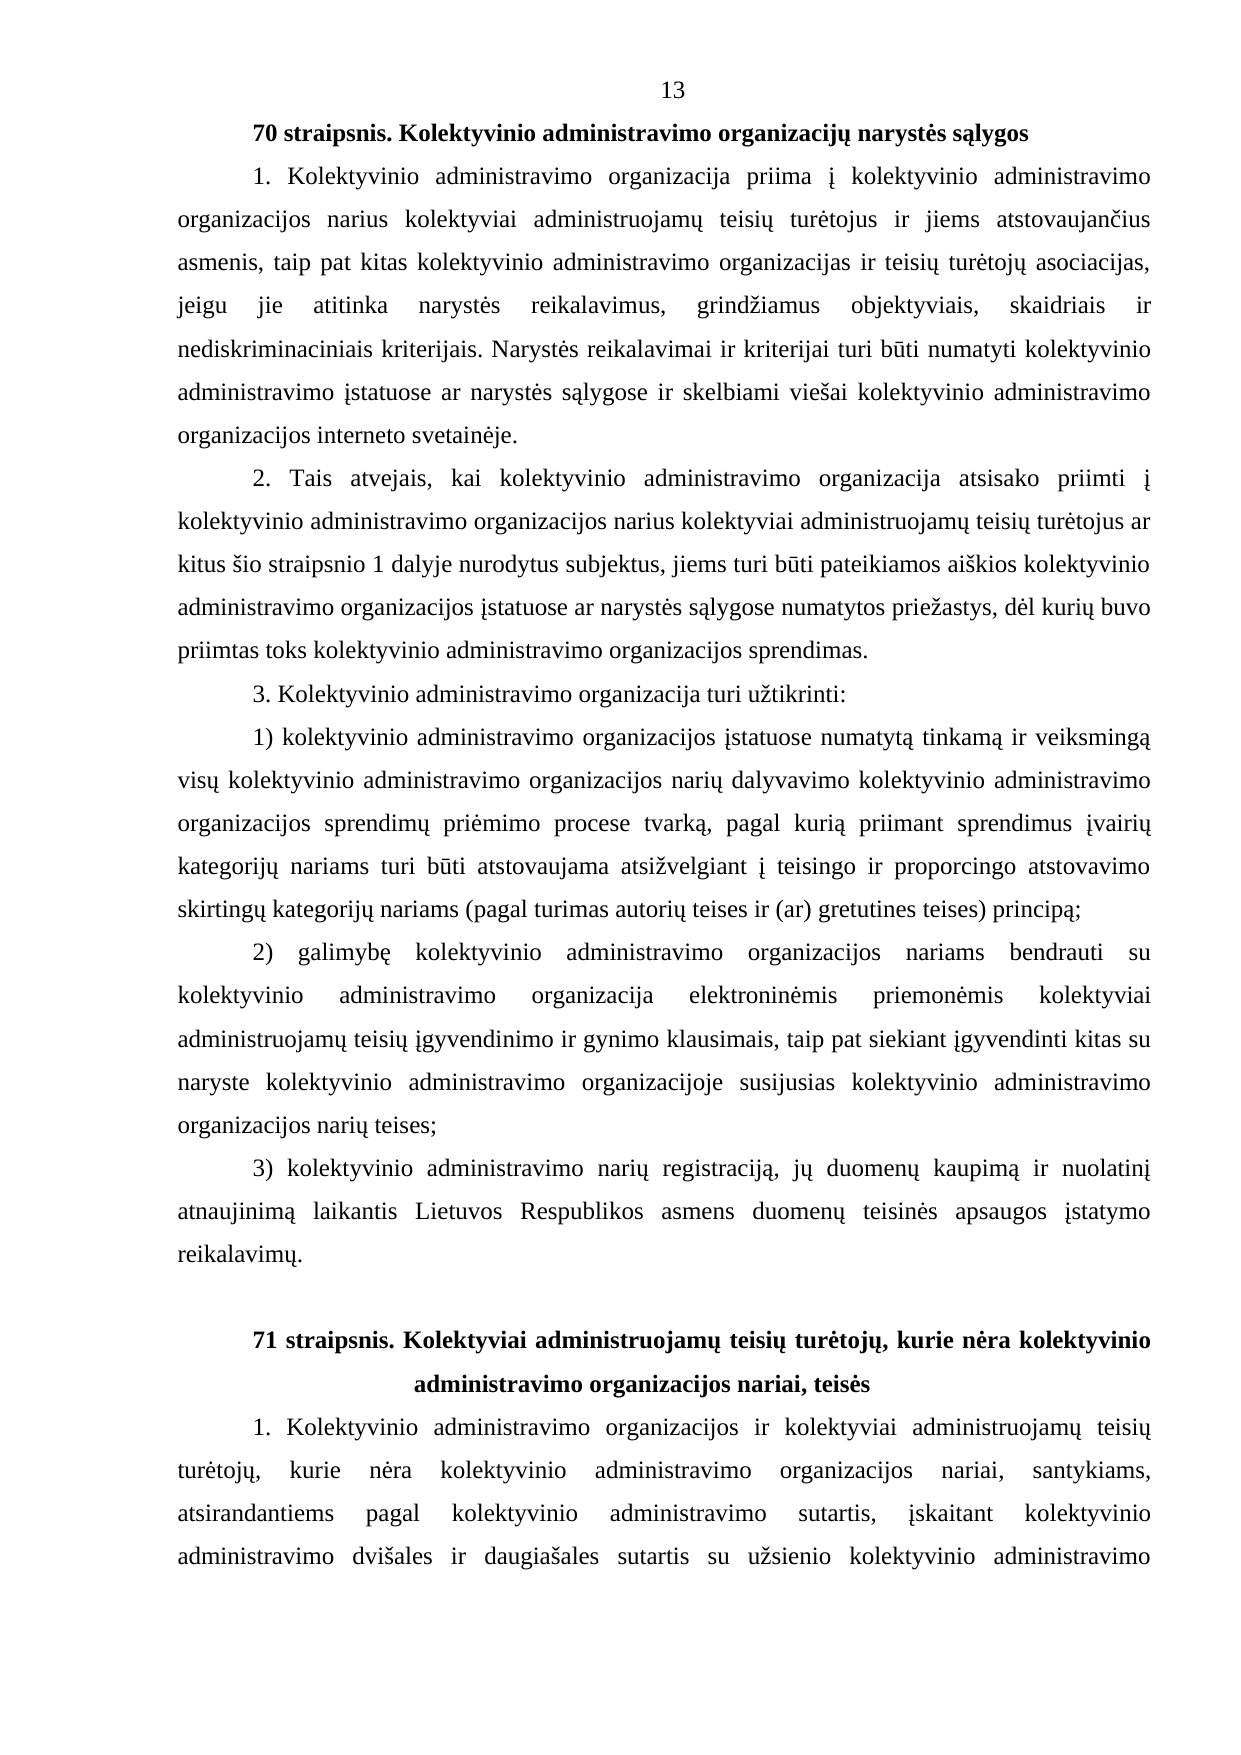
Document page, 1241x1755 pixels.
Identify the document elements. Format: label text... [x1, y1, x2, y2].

text 1) kolektyvinio administravimo organizacijos įstatuose numatytą tinkamą ir veiksmingą visų kolektyvinio administravimo organizacijos narių dalyvavimo kolektyvinio administravimo organizacijos sprendimų priėmimo procese tvarką, pagal kurią priimant sprendimus įvairių kategorijų nariams turi būti atstovaujama atsižvelgiant į teisingo ir proporcingo atstovavimo skirtingų kategorijų nariams (pagal turimas autorių teises ir (ar) gretutines teises) principą; [177, 722, 1152, 923]
text 71 straipsnis. Kolektyviai administruojamų teisių turėtojų, kurie nėra kolektyvinio administravimo organizacijos nariai, teisės [252, 1326, 1152, 1397]
text 2) galimybę kolektyvinio administravimo organizacijos nariams bendrauti su kolektyvinio administravimo organizacija elektroninėmis priemonėmis kolektyviai administruojamų teisių įgyvendinimo ir gynimo klausimais, taip pat siekiant įgyvendinti kitas su naryste kolektyvinio administravimo organizacijoje susijusias kolektyvinio administravimo organizacijos narių teises; [177, 937, 1152, 1139]
text 70 straipsnis. Kolektyvinio administravimo organizacijų narystės sąlygos [177, 118, 1152, 147]
text 1. Kolektyvinio administravimo organizacija priima į kolektyvinio administravimo organizacijos narius kolektyviai administruojamų teisių turėtojus ir jiems atstovaujančius asmenis, taip pat kitas kolektyvinio administravimo organizacijas ir teisių turėtojų asociacijas, jeigu jie atitinka narystės reikalavimus, grindžiamus objektyviais, skaidriais ir nediskriminaciniais kriterijais. Narystės reikalavimai ir kriterijai turi būti numatyti kolektyvinio administravimo įstatuose ar narystės sąlygose ir skelbiami viešai kolektyvinio administravimo organizacijos interneto svetainėje. [177, 161, 1152, 449]
text 3. Kolektyvinio administravimo organizacija turi užtikrinti: [177, 679, 1152, 707]
text 2. Tais atvejais, kai kolektyvinio administravimo organizacija atsisako priimti į kolektyvinio administravimo organizacijos narius kolektyviai administruojamų teisių turėtojus ar kitus šio straipsnio 1 dalyje nurodytus subjektus, jiems turi būti pateikiamos aiškios kolektyvinio administravimo organizacijos įstatuose ar narystės sąlygose numatytos priežastys, dėl kurių buvo priimtas toks kolektyvinio administravimo organizacijos sprendimas. [177, 463, 1152, 664]
text 1. Kolektyvinio administravimo organizacijos ir kolektyviai administruojamų teisių turėtojų, kurie nėra kolektyvinio administravimo organizacijos nariai, santykiams, atsirandantiems pagal kolektyvinio administravimo sutartis, įskaitant kolektyvinio administravimo dvišales ir daugiašales sutartis su užsienio kolektyvinio administravimo [177, 1412, 1152, 1570]
text 3) kolektyvinio administravimo narių registraciją, jų duomenų kaupimą ir nuolatinį atnaujinimą laikantis Lietuvos Respublikos asmens duomenų teisinės apsaugos įstatymo reikalavimų. [177, 1153, 1152, 1268]
